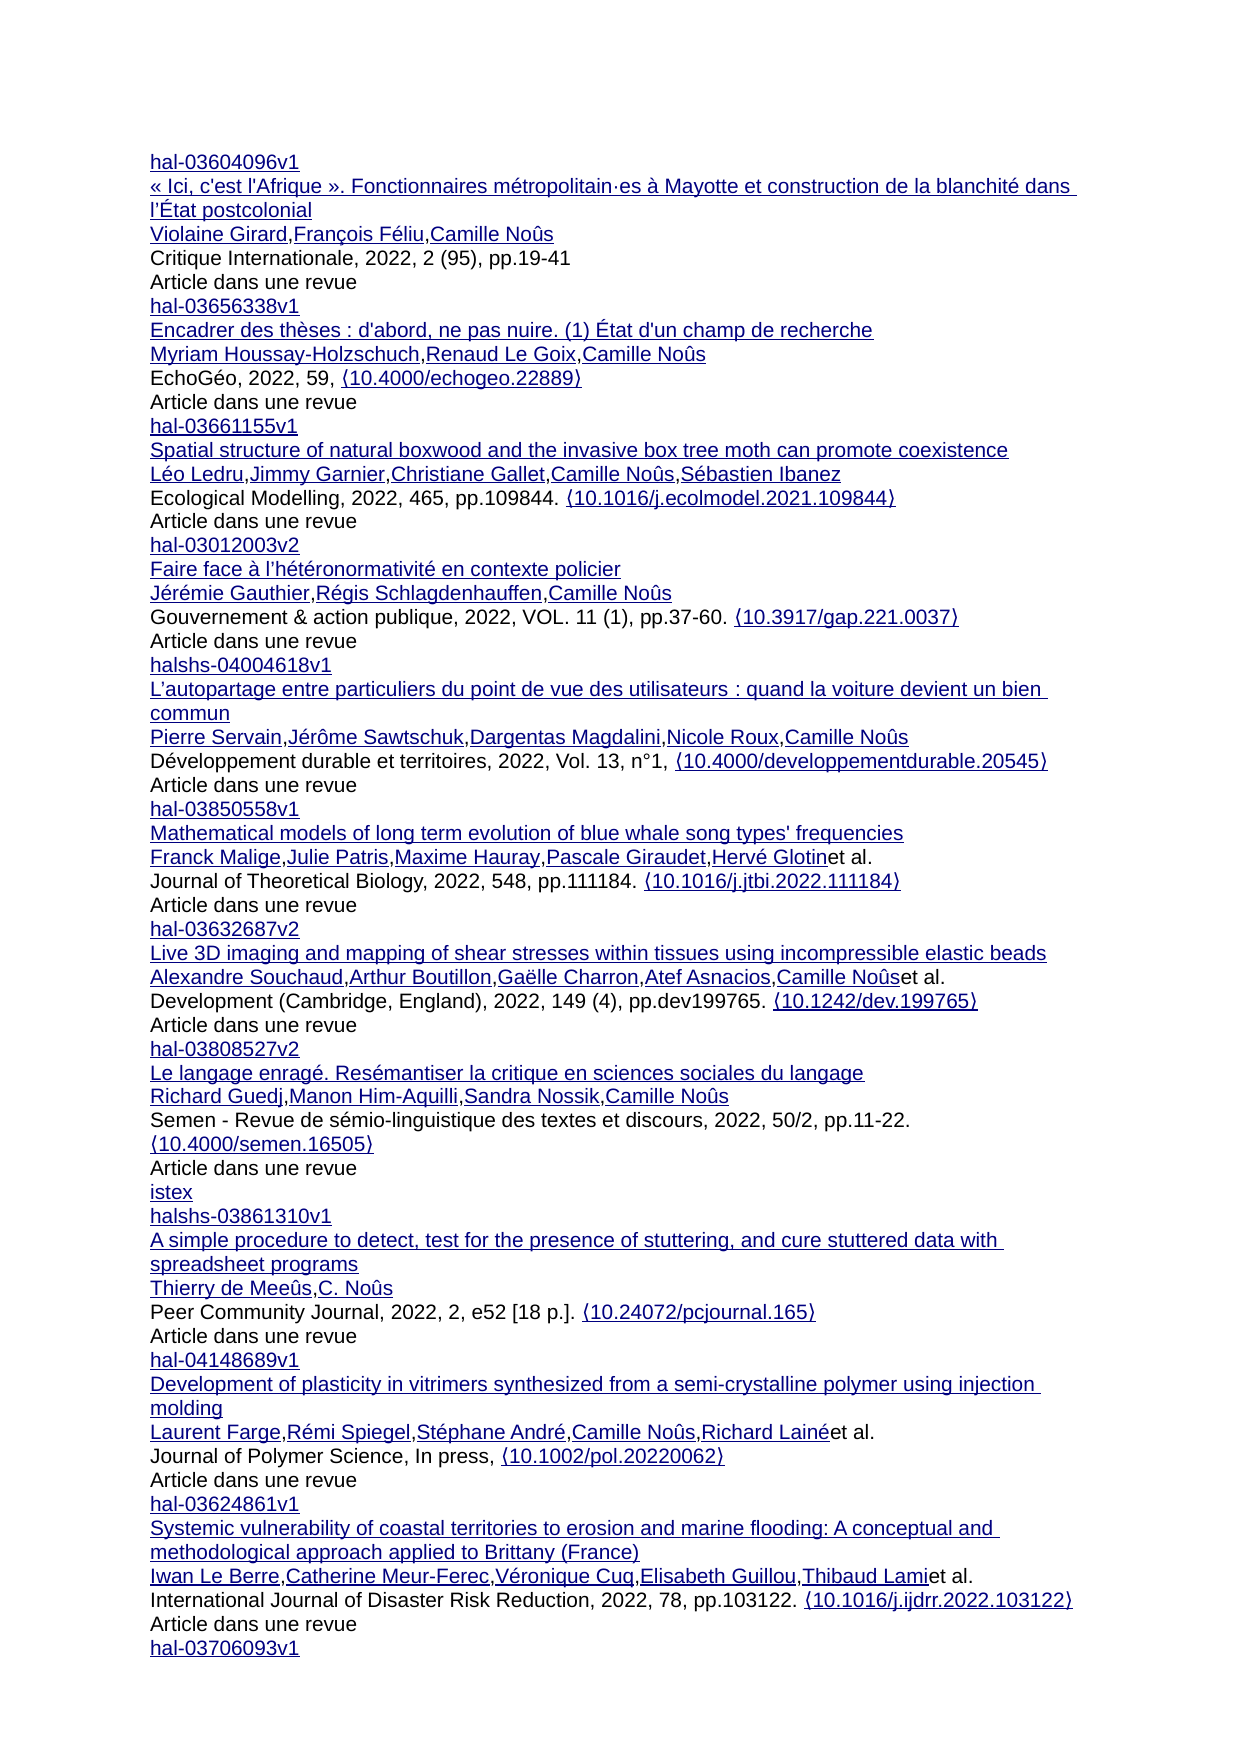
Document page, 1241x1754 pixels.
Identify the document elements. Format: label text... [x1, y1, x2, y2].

table_cell Mathematical models of long term evolution of blue whale song types' frequencies Franck Malige,Julie Patris,Maxime Hauray,Pascale Giraudet,Hervé Glotinet al. Journal of Theoretical Biology, 2022, 548, pp.111184. ⟨10.1016/j.jtbi.2022.111184⟩ Article dans une revue hal-03632687v2 [150, 821, 1090, 941]
table_cell Spatial structure of natural boxwood and the invasive box tree moth can promote coexistence Léo Ledru,Jimmy Garnier,Christiane Gallet,Camille Noûs,Sébastien Ibanez Ecological Modelling, 2022, 465, pp.109844. ⟨10.1016/j.ecolmodel.2021.109844⟩ Article dans une revue hal-03012003v2 [150, 438, 1090, 557]
table_cell Systemic vulnerability of coastal territories to erosion and marine flooding: A conceptual and methodological approach applied to Brittany (France) Iwan Le Berre,Catherine Meur-Ferec,Véronique Cuq,Elisabeth Guillou,Thibaud Lamiet al. International Journal of Disaster Risk Reduction, 2022, 78, pp.103122. ⟨10.1016/j.ijdrr.2022.103122⟩ Article dans une revue hal-03706093v1 [150, 1516, 1090, 1659]
table_cell A simple procedure to detect, test for the presence of stuttering, and cure stuttered data with spreadsheet programs Thierry de Meeûs,C. Noûs Peer Community Journal, 2022, 2, e52 [18 p.]. ⟨10.24072/pcjournal.165⟩ Article dans une revue hal-04148689v1 [150, 1228, 1090, 1372]
table_cell Development of plasticity in vitrimers synthesized from a semi‐crystalline polymer using injection molding Laurent Farge,Rémi Spiegel,Stéphane André,Camille Noûs,Richard Lainéet al. Journal of Polymer Science, In press, ⟨10.1002/pol.20220062⟩ Article dans une revue hal-03624861v1 [150, 1372, 1090, 1516]
table_cell Encadrer des thèses : d'abord, ne pas nuire. (1) État d'un champ de recherche Myriam Houssay-Holzschuch,Renaud Le Goix,Camille Noûs EchoGéo, 2022, 59, ⟨10.4000/echogeo.22889⟩ Article dans une revue hal-03661155v1 [150, 318, 1090, 437]
table_cell Live 3D imaging and mapping of shear stresses within tissues using incompressible elastic beads Alexandre Souchaud,Arthur Boutillon,Gaëlle Charron,Atef Asnacios,Camille Noûset al. Development (Cambridge, England), 2022, 149 (4), pp.dev199765. ⟨10.1242/dev.199765⟩ Article dans une revue hal-03808527v2 [150, 941, 1090, 1060]
table_cell hal-03604096v1 [150, 150, 1090, 174]
table_cell « Ici, c'est l'Afrique ». Fonctionnaires métropolitain·es à Mayotte et construction de la blanchité dans l’État postcolonial Violaine Girard,François Féliu,Camille Noûs Critique Internationale, 2022, 2 (95), pp.19-41 Article dans une revue hal-03656338v1 [150, 174, 1090, 318]
table_cell Faire face à l’hétéronormativité en contexte policier Jérémie Gauthier,Régis Schlagdenhauffen,Camille Noûs Gouvernement & action publique, 2022, VOL. 11 (1), pp.37-60. ⟨10.3917/gap.221.0037⟩ Article dans une revue halshs-04004618v1 [150, 557, 1090, 677]
table_cell Le langage enragé. Resémantiser la critique en sciences sociales du langage Richard Guedj,Manon Him-Aquilli,Sandra Nossik,Camille Noûs Semen - Revue de sémio-linguistique des textes et discours, 2022, 50/2, pp.11-22. ⟨10.4000/semen.16505⟩ Article dans une revue istex halshs-03861310v1 [150, 1060, 1090, 1228]
table_cell L’autopartage entre particuliers du point de vue des utilisateurs : quand la voiture devient un bien commun Pierre Servain,Jérôme Sawtschuk,Dargentas Magdalini,Nicole Roux,Camille Noûs Développement durable et territoires, 2022, Vol. 13, n°1, ⟨10.4000/developpementdurable.20545⟩ Article dans une revue hal-03850558v1 [150, 677, 1090, 821]
